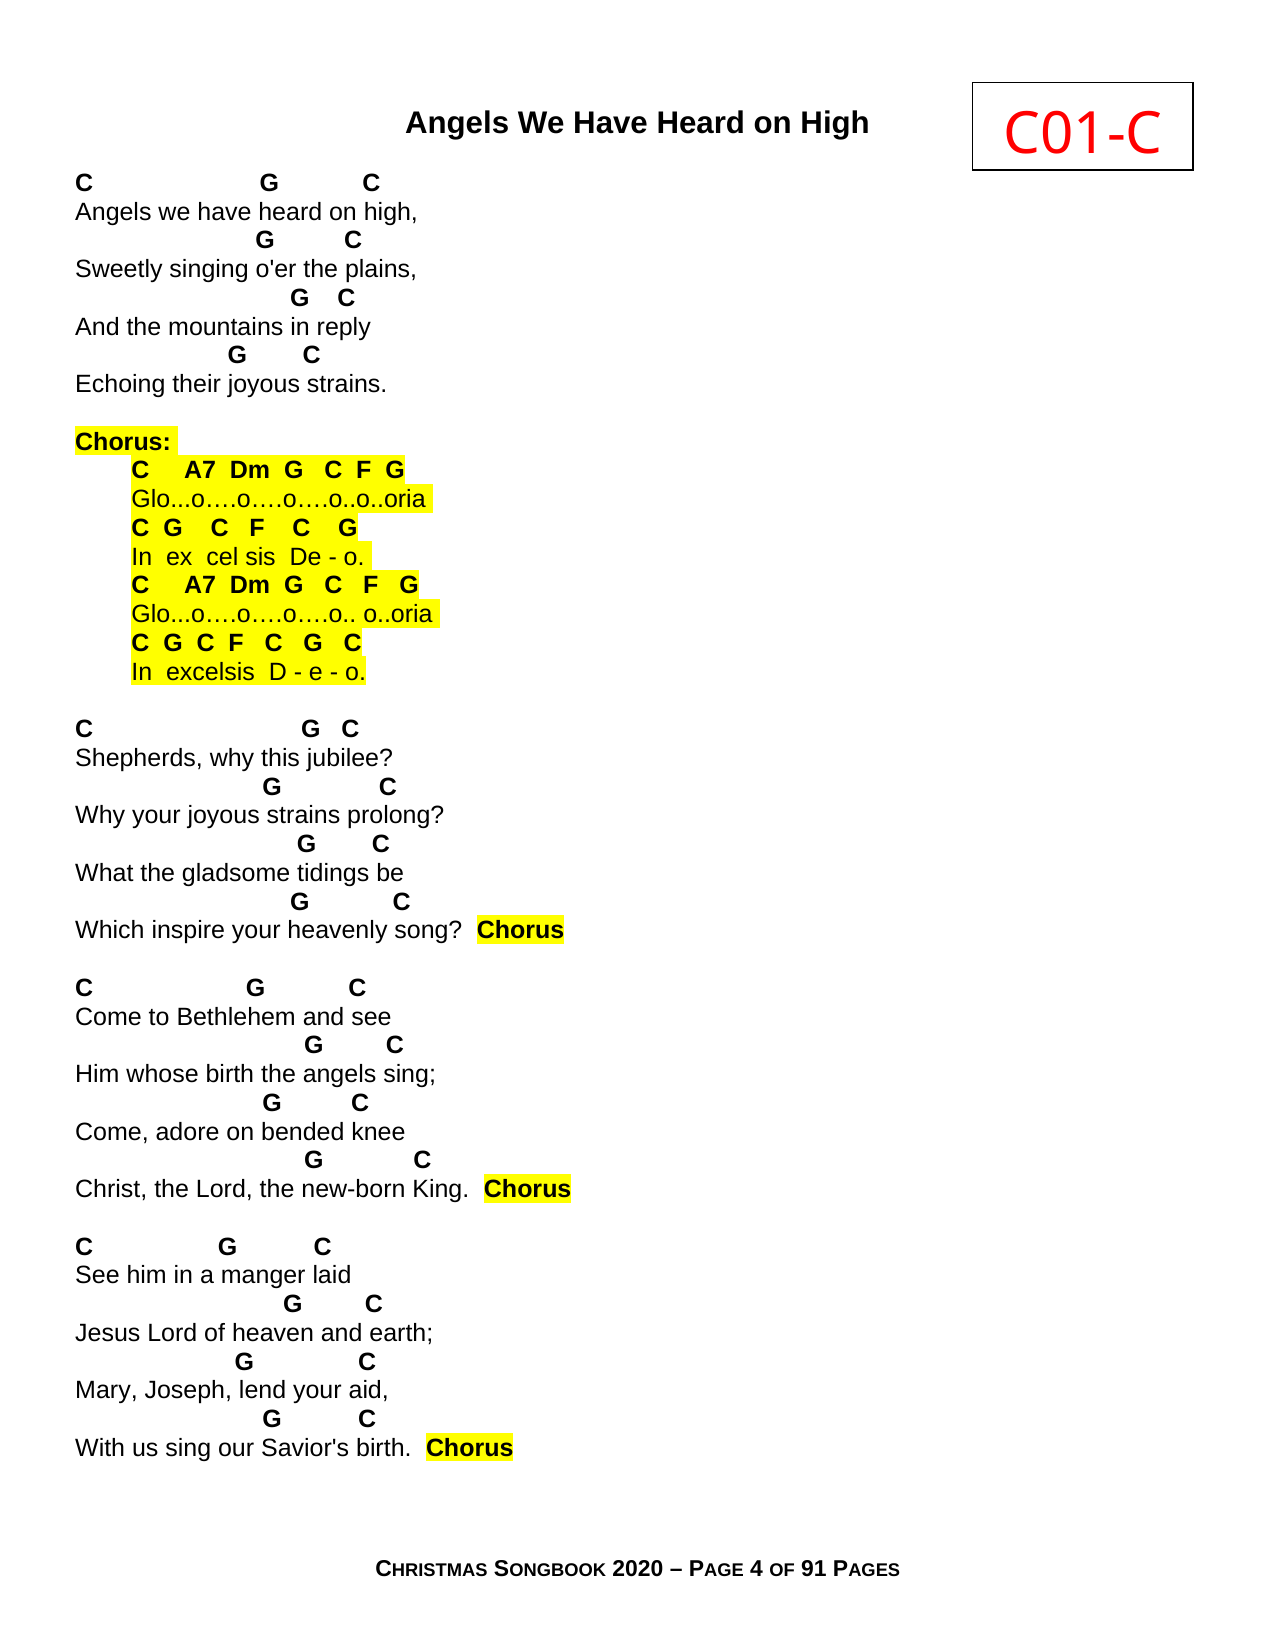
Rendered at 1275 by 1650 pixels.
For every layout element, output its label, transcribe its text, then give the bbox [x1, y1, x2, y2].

text Echoing their joyous strains. [75, 369, 1200, 398]
text Chorus: [75, 426, 1200, 455]
text Glo...o….o….o….o.. o..oria [131, 599, 1200, 628]
text Why your joyous strains prolong? [75, 800, 1200, 829]
text G C [75, 829, 1200, 858]
text Which inspire your heavenly song? Chorus [75, 915, 1200, 944]
text C G C [75, 973, 1200, 1001]
text With us sing our Savior's birth. Chorus [75, 1433, 1200, 1461]
text C G C [75, 1231, 1200, 1260]
text Come, adore on bended knee [75, 1116, 1200, 1145]
text Sweetly singing o'er the plains, [75, 254, 1200, 283]
text G C [75, 1088, 1200, 1116]
text G C [75, 225, 1200, 254]
text What the gladsome tidings be [75, 858, 1200, 886]
text G C [75, 1030, 1200, 1059]
text G C [75, 1289, 1200, 1318]
text Jesus Lord of heaven and earth; [75, 1318, 1200, 1346]
text G C [75, 283, 1200, 311]
text Christ, the Lord, the new-born King. Chorus [75, 1174, 1200, 1203]
text G C [75, 1404, 1200, 1433]
text Him whose birth the angels sing; [75, 1059, 1200, 1088]
text C G C F C G [131, 513, 1200, 541]
text Shepherds, why this jubilee? [75, 743, 1200, 771]
text In excelsis D - e - o. [131, 656, 1200, 685]
text C G C F C G C [131, 628, 1200, 656]
text C01-C [988, 91, 1177, 162]
text In ex cel sis De - o. [131, 541, 1200, 570]
text G C [75, 771, 1200, 800]
text G C [75, 1346, 1200, 1375]
text [973, 83, 1192, 169]
text See him in a manger laid [75, 1260, 1200, 1289]
text Mary, Joseph, lend your aid, [75, 1375, 1200, 1404]
text Angels we have heard on high, [75, 196, 1200, 225]
text Glo...o….o….o….o..o..oria [131, 484, 1200, 513]
text Come to Bethlehem and see [75, 1001, 1200, 1030]
text C A7 Dm G C F G [131, 570, 1200, 599]
text C G C [75, 714, 1200, 743]
text G C [75, 1145, 1200, 1174]
text G C [75, 340, 1200, 369]
text G C [75, 886, 1200, 915]
text Angels We Have Heard on High [75, 104, 972, 140]
text C G C [75, 168, 1200, 196]
text C A7 Dm G C F G [131, 455, 1200, 484]
text And the mountains in reply [75, 311, 1200, 340]
